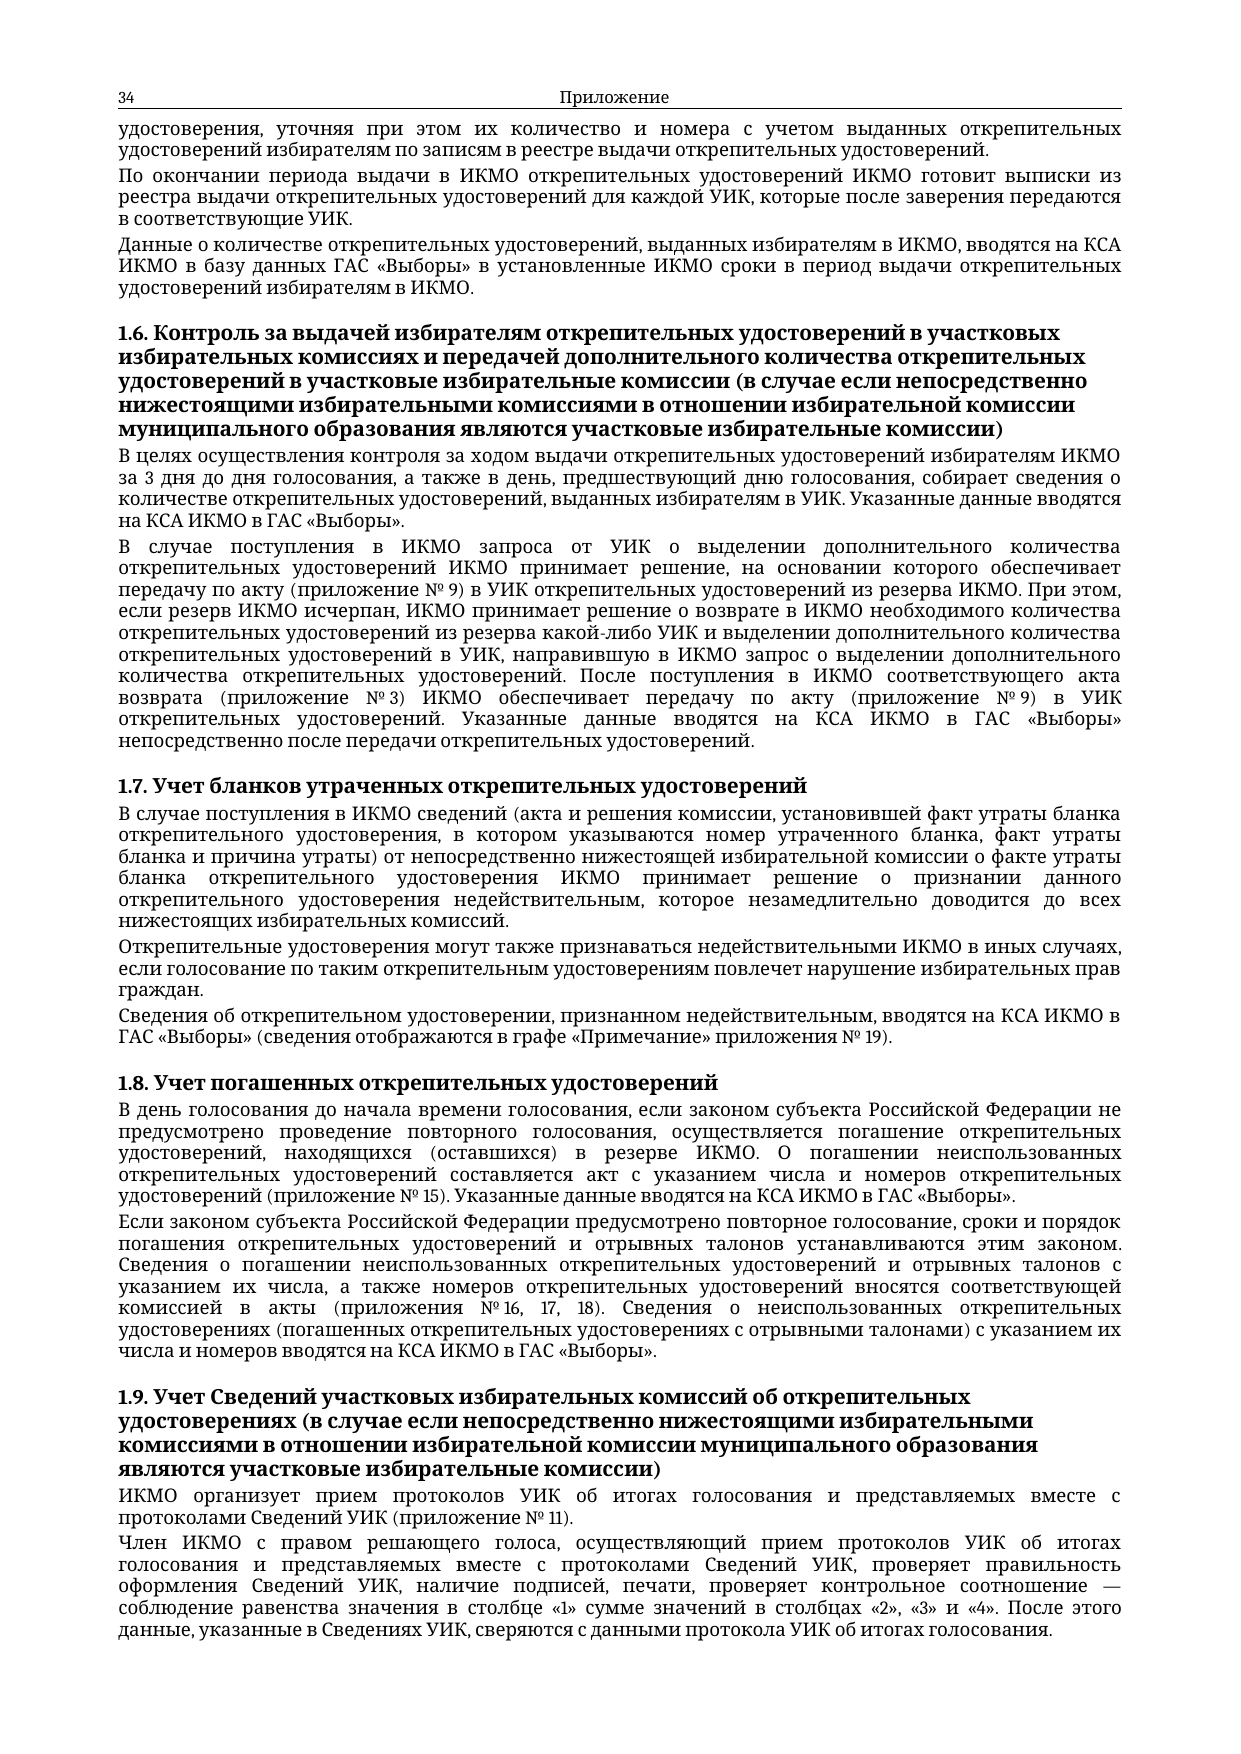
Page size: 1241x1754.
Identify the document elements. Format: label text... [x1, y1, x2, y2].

subtitle 1.8. Учет погашенных открепительных удостоверений [118, 1072, 1122, 1096]
subtitle 1.6. Контроль за выдачей избирателям открепительных удостоверений в участковых избирательных комиссиях и передачей дополнительного количества открепительных удостоверений в участковые избирательные комиссии (в случае если непосредственно нижестоящими избирательными комиссиями в отношении избирательной комиссии муниципального образования являются участковые избирательные комиссии) [118, 322, 1122, 442]
text В день голосования до начала времени голосования, если законом субъекта Российской Федерации не предусмотрено проведение повторного голосования, осуществляется погашение открепительных удостоверений, находящихся (оставшихся) в резерве ИКМО. О погашении неиспользованных открепительных удостоверений составляется акт с указанием числа и номеров открепительных удостоверений (приложение № 15). Указанные данные вводятся на КСА ИКМО в ГАС «Выборы». [118, 1100, 1122, 1207]
text Член ИКМО с правом решающего голоса, осуществляющий прием протоколов УИК об итогах голосования и представляемых вместе с протоколами Сведений УИК, проверяет правильность оформления Сведений УИК, наличие подписей, печати, проверяет контрольное соотношение — соблюдение равенства значения в столбце «1» сумме значений в столбцах «2», «3» и «4». После этого данные, указанные в Сведениях УИК, сверяются с данными протокола УИК об итогах голосования. [118, 1533, 1122, 1641]
subtitle 1.9. Учет Сведений участковых избирательных комиссий об открепительных удостоверениях (в случае если непосредственно нижестоящими избирательными комиссиями в отношении избирательной комиссии муниципального образования являются участковые избирательные комиссии) [118, 1386, 1122, 1481]
text удостоверения, уточняя при этом их количество и номера с учетом выданных открепительных удостоверений избирателям по записям в реестре выдачи открепительных удостоверений. [118, 118, 1122, 161]
text По окончании периода выдачи в ИКМО открепительных удостоверений ИКМО готовит выписки из реестра выдачи открепительных удостоверений для каждой УИК, которые после заверения передаются в соответствующие УИК. [118, 165, 1122, 230]
subtitle 1.7. Учет бланков утраченных открепительных удостоверений [118, 775, 1122, 799]
text Данные о количестве открепительных удостоверений, выданных избирателям в ИКМО, вводятся на КСА ИКМО в базу данных ГАС «Выборы» в установленные ИКМО сроки в период выдачи открепительных удостоверений избирателям в ИКМО. [118, 234, 1122, 299]
text В случае поступления в ИКМО запроса от УИК о выделении дополнительного количества открепительных удостоверений ИКМО принимает решение, на основании которого обеспечивает передачу по акту (приложение № 9) в УИК открепительных удостоверений из резерва ИКМО. При этом, если резерв ИКМО исчерпан, ИКМО принимает решение о возврате в ИКМО необходимого количества открепительных удостоверений из резерва какой-либо УИК и выделении дополнительного количества открепительных удостоверений в УИК, направившую в ИКМО запрос о выделении дополнительного количества открепительных удостоверений. После поступления в ИКМО соответствующего акта возврата (приложение № 3) ИКМО обеспечивает передачу по акту (приложение № 9) в УИК открепительных удостоверений. Указанные данные вводятся на КСА ИКМО в ГАС «Выборы» непосредственно после передачи открепительных удостоверений. [118, 536, 1122, 752]
text В целях осуществления контроля за ходом выдачи открепительных удостоверений избирателям ИКМО за 3 дня до дня голосования, а также в день, предшествующий дню голосования, собирает сведения о количестве открепительных удостоверений, выданных избирателям в УИК. Указанные данные вводятся на КСА ИКМО в ГАС «Выборы». [118, 446, 1122, 532]
text Если законом субъекта Российской Федерации предусмотрено повторное голосование, сроки и порядок погашения открепительных удостоверений и отрывных талонов устанавливаются этим законом. Сведения о погашении неиспользованных открепительных удостоверений и отрывных талонов с указанием их числа, а также номеров открепительных удостоверений вносятся соответствующей комиссией в акты (приложения № 16, 17, 18). Сведения о неиспользованных открепительных удостоверениях (погашенных открепительных удостоверениях с отрывными талонами) с указанием их числа и номеров вводятся на КСА ИКМО в ГАС «Выборы». [118, 1212, 1122, 1363]
text ИКМО организует прием протоколов УИК об итогах голосования и представляемых вместе с протоколами Сведений УИК (приложение № 11). [118, 1486, 1122, 1529]
text Открепительные удостоверения могут также признаваться недействительными ИКМО в иных случаях, если голосование по таким открепительным удостоверениям повлечет нарушение избирательных прав граждан. [118, 937, 1122, 1001]
text Сведения об открепительном удостоверении, признанном недействительным, вводятся на КСА ИКМО в ГАС «Выборы» (сведения отображаются в графе «Примечание» приложения № 19). [118, 1005, 1122, 1048]
text В случае поступления в ИКМО сведений (акта и решения комиссии, установившей факт утраты бланка открепительного удостоверения, в котором указываются номер утраченного бланка, факт утраты бланка и причина утраты) от непосредственно нижестоящей избирательной комиссии о факте утраты бланка открепительного удостоверения ИКМО принимает решение о признании данного открепительного удостоверения недействительным, которое незамедлительно доводится до всех нижестоящих избирательных комиссий. [118, 803, 1122, 932]
